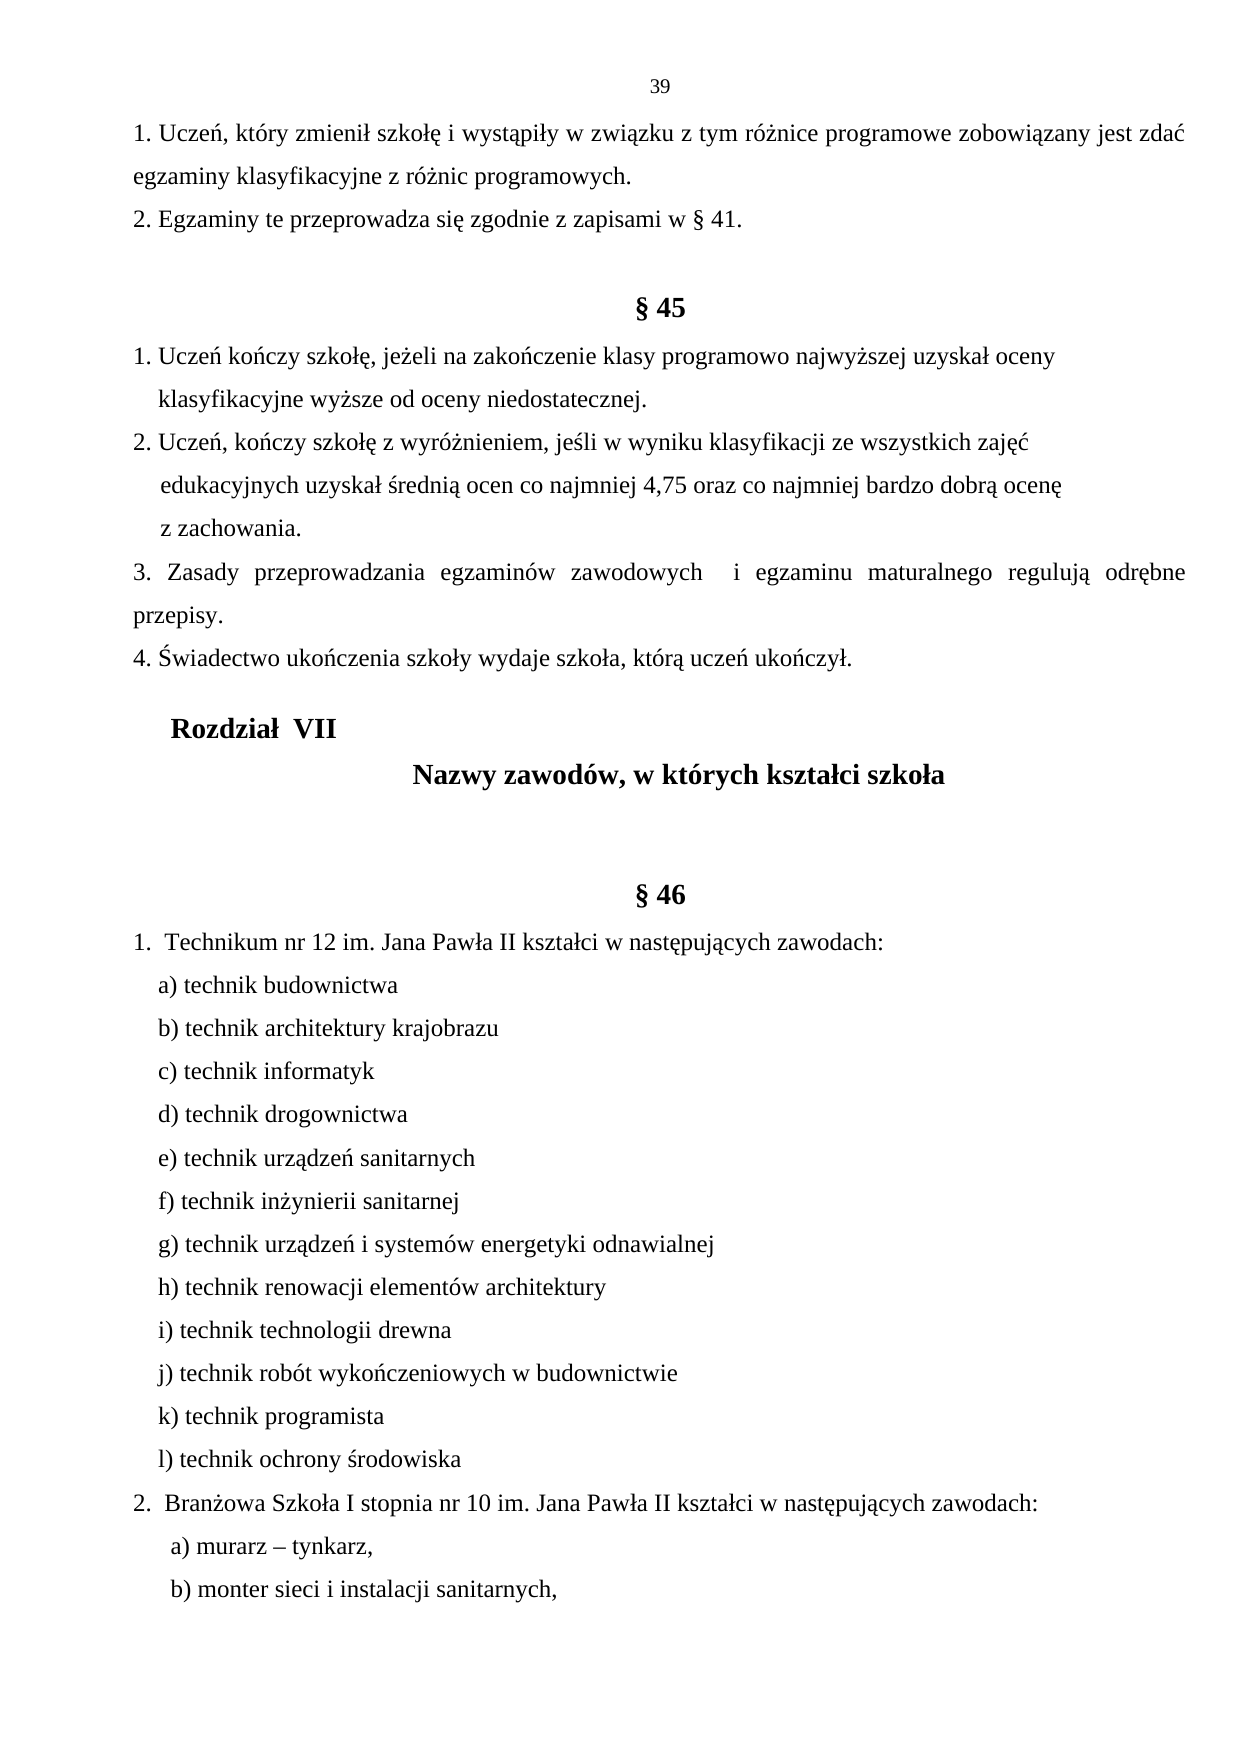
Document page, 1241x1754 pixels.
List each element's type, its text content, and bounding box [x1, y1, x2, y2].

text b) technik architektury krajobrazu [133, 1013, 1187, 1042]
text b) monter sieci i instalacji sanitarnych, [170, 1574, 1187, 1603]
text § 46 [133, 877, 1187, 910]
text 4. Świadectwo ukończenia szkoły wydaje szkoła, którą uczeń ukończył. [133, 643, 1187, 672]
text d) technik drogownictwa [133, 1099, 1187, 1128]
text 1. Uczeń, który zmienił szkołę i wystąpiły w związku z tym różnice programowe zobowiązany jest zdać egzaminy klasyfikacyjne z różnic programowych. [133, 118, 1187, 190]
text l) technik ochrony środowiska [133, 1444, 1187, 1473]
text f) technik inżynierii sanitarnej [133, 1186, 1187, 1214]
text a) murarz – tynkarz, [170, 1531, 1187, 1559]
text a) technik budownictwa [133, 970, 1187, 999]
text h) technik renowacji elementów architektury [133, 1272, 1187, 1301]
text edukacyjnych uzyskał średnią ocen co najmniej 4,75 oraz co najmniej bardzo dobrą ocenę [148, 470, 1187, 499]
text c) technik informatyk [133, 1056, 1187, 1085]
text 2. Uczeń, kończy szkołę z wyróżnieniem, jeśli w wyniku klasyfikacji ze wszystkich zajęć [133, 427, 1187, 456]
text z zachowania. [148, 513, 1187, 542]
text Nazwy zawodów, w których kształci szkoła [170, 757, 1187, 791]
text § 45 [133, 291, 1187, 324]
text g) technik urządzeń i systemów energetyki odnawialnej [133, 1229, 1187, 1258]
text 2. Branżowa Szkoła I stopnia nr 10 im. Jana Pawła II kształci w następujących zawodach: [133, 1488, 1187, 1516]
text k) technik programista [133, 1401, 1187, 1430]
text 2. Egzaminy te przeprowadza się zgodnie z zapisami w § 41. [133, 204, 1187, 233]
text e) technik urządzeń sanitarnych [133, 1143, 1187, 1171]
text 1. Uczeń kończy szkołę, jeżeli na zakończenie klasy programowo najwyższej uzyskał oceny [133, 341, 1187, 370]
subtitle Rozdział VII [170, 711, 1187, 744]
text 3. Zasady przeprowadzania egzaminów zawodowych i egzaminu maturalnego regulują odrębne przepisy. [133, 557, 1187, 628]
text i) technik technologii drewna [133, 1315, 1187, 1344]
text 1. Technikum nr 12 im. Jana Pawła II kształci w następujących zawodach: [133, 927, 1187, 956]
text j) technik robót wykończeniowych w budownictwie [133, 1358, 1187, 1387]
text klasyfikacyjne wyższe od oceny niedostatecznej. [133, 384, 1187, 413]
